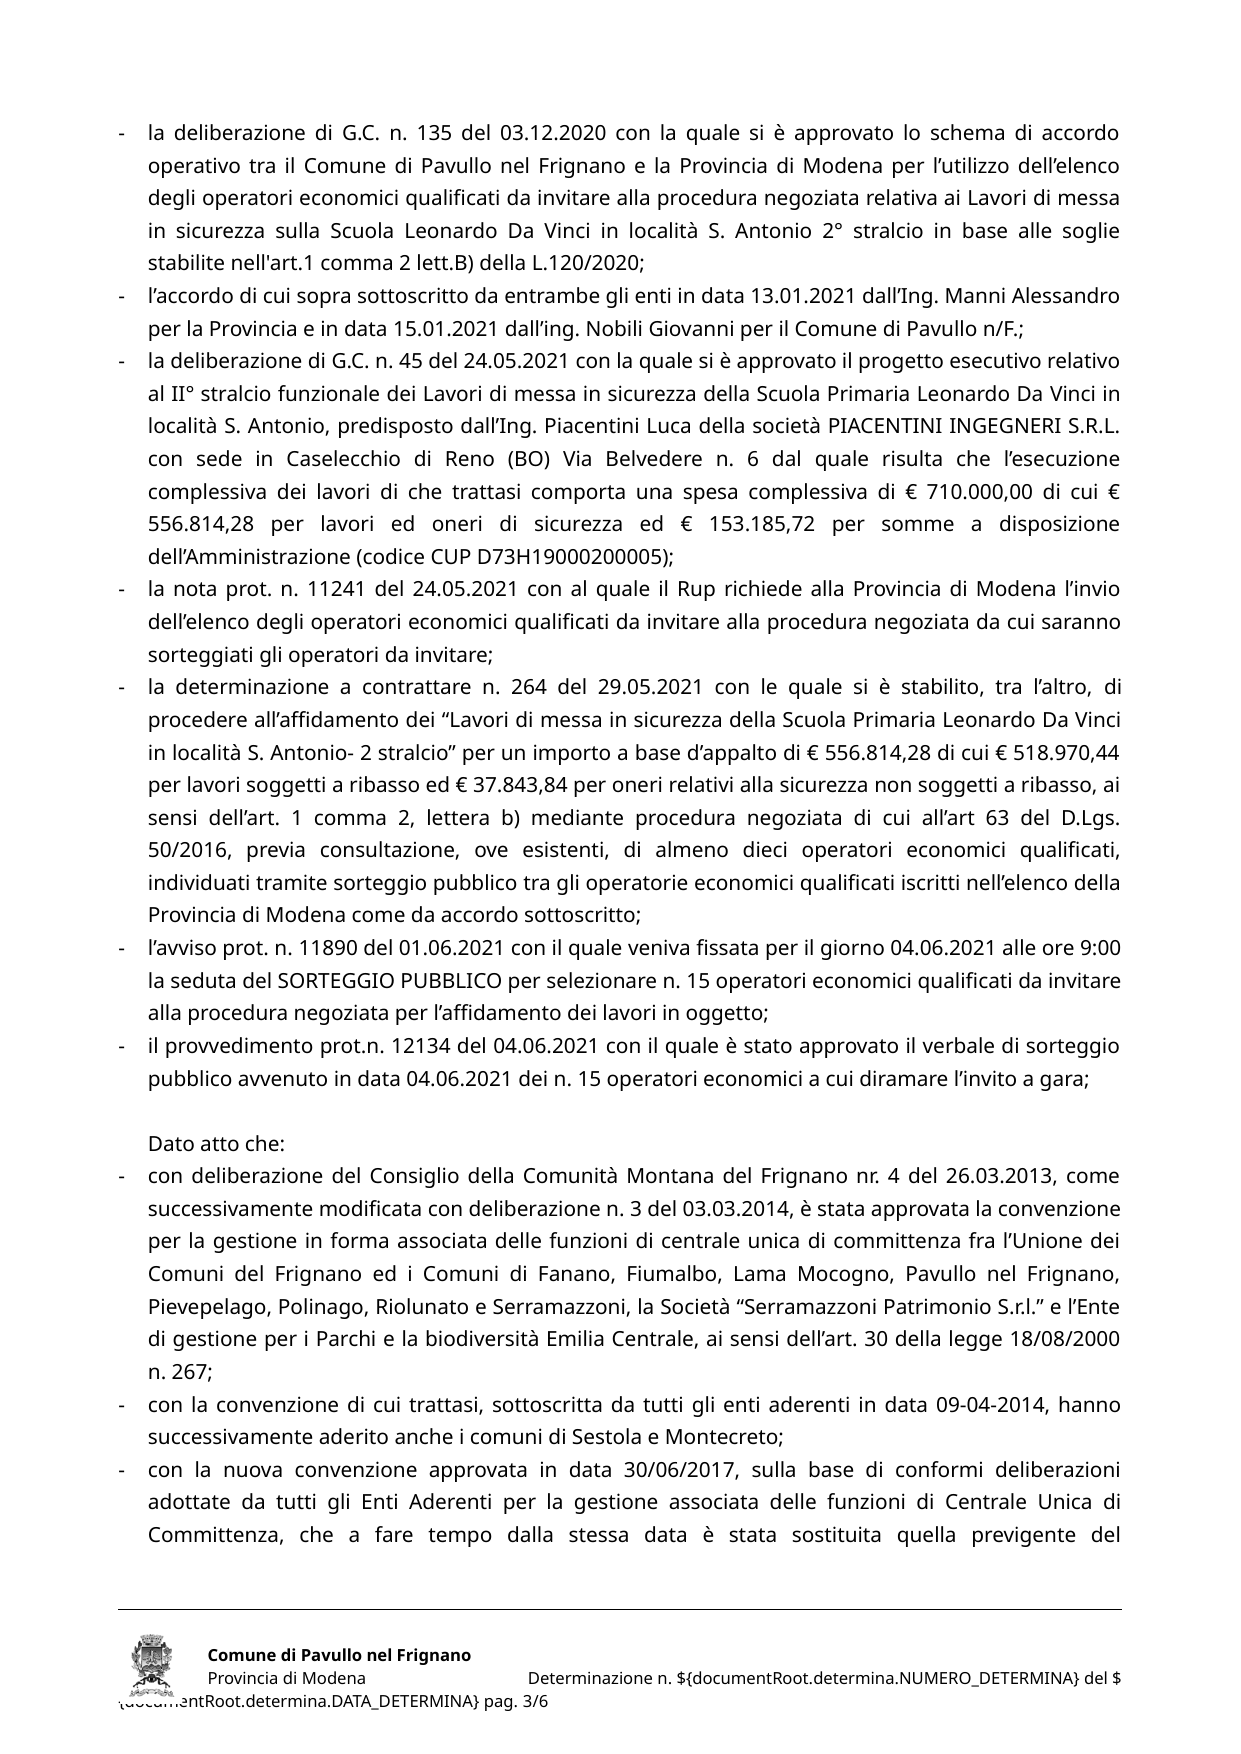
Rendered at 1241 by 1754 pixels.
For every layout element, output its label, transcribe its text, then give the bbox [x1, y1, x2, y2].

list l’accordo di cui sopra sottoscritto da entrambe gli enti in data 13.01.2021 dall’Ing. Manni Alessandro per la Provincia e in data 15.01.2021 dall’ing. Nobili Giovanni per il Comune di Pavullo n/F.; [118, 281, 1122, 342]
list con deliberazione del Consiglio della Comunità Montana del Frignano nr. 4 del 26.03.2013, come successivamente modificata con deliberazione n. 3 del 03.03.2014, è stata approvata la convenzione per la gestione in forma associata delle funzioni di centrale unica di committenza fra l’Unione dei Comuni del Frignano ed i Comuni di Fanano, Fiumalbo, Lama Mocogno, Pavullo nel Frignano, Pievepelago, Polinago, Riolunato e Serramazzoni, la Società “Serramazzoni Patrimonio S.r.l.” e l’Ente di gestione per i Parchi e la biodiversità Emilia Centrale, ai sensi dell’art. 30 della legge 18/08/2000 n. 267; [118, 1161, 1122, 1386]
list la deliberazione di G.C. n. 45 del 24.05.2021 con la quale si è approvato il progetto esecutivo relativo al II° stralcio funzionale dei Lavori di messa in sicurezza della Scuola Primaria Leonardo Da Vinci in località S. Antonio, predisposto dall’Ing. Piacentini Luca della società PIACENTINI INGEGNERI S.R.L. con sede in Caselecchio di Reno (BO) Via Belvedere n. 6 dal quale risulta che l’esecuzione complessiva dei lavori di che trattasi comporta una spesa complessiva di € 710.000,00 di cui € 556.814,28 per lavori ed oneri di sicurezza ed € 153.185,72 per somme a disposizione dell’Amministrazione (codice CUP D73H19000200005); [118, 346, 1122, 570]
picture [120, 1631, 183, 1704]
list con la convenzione di cui trattasi, sottoscritta da tutti gli enti aderenti in data 09-04-2014, hanno successivamente aderito anche i comuni di Sestola e Montecreto; [118, 1390, 1122, 1451]
text Dato atto che: [118, 1129, 1122, 1157]
list la nota prot. n. 11241 del 24.05.2021 con al quale il Rup richiede alla Provincia di Modena l’invio dell’elenco degli operatori economici qualificati da invitare alla procedura negoziata da cui saranno sorteggiati gli operatori da invitare; [118, 574, 1122, 668]
list la determinazione a contrattare n. 264 del 29.05.2021 con le quale si è stabilito, tra l’altro, di procedere all’affidamento dei “Lavori di messa in sicurezza della Scuola Primaria Leonardo Da Vinci in località S. Antonio- 2 stralcio” per un importo a base d’appalto di € 556.814,28 di cui € 518.970,44 per lavori soggetti a ribasso ed € 37.843,84 per oneri relativi alla sicurezza non soggetti a ribasso, ai sensi dell’art. 1 comma 2, lettera b) mediante procedura negoziata di cui all’art 63 del D.Lgs. 50/2016, previa consultazione, ove esistenti, di almeno dieci operatori economici qualificati, individuati tramite sorteggio pubblico tra gli operatorie economici qualificati iscritti nell’elenco della Provincia di Modena come da accordo sottoscritto; [118, 672, 1122, 929]
list il provvedimento prot.n. 12134 del 04.06.2021 con il quale è stato approvato il verbale di sorteggio pubblico avvenuto in data 04.06.2021 dei n. 15 operatori economici a cui diramare l’invito a gara; [118, 1031, 1122, 1092]
list l’avviso prot. n. 11890 del 01.06.2021 con il quale veniva fissata per il giorno 04.06.2021 alle ore 9:00 la seduta del SORTEGGIO PUBBLICO per selezionare n. 15 operatori economici qualificati da invitare alla procedura negoziata per l’affidamento dei lavori in oggetto; [118, 933, 1122, 1027]
list con la nuova convenzione approvata in data 30/06/2017, sulla base di conformi deliberazioni adottate da tutti gli Enti Aderenti per la gestione associata delle funzioni di Centrale Unica di Committenza, che a fare tempo dalla stessa data è stata sostituita quella previgente del [118, 1455, 1122, 1548]
list la deliberazione di G.C. n. 135 del 03.12.2020 con la quale si è approvato lo schema di accordo operativo tra il Comune di Pavullo nel Frignano e la Provincia di Modena per l’utilizzo dell’elenco degli operatori economici qualificati da invitare alla procedura negoziata relativa ai Lavori di messa in sicurezza sulla Scuola Leonardo Da Vinci in località S. Antonio 2° stralcio in base alle soglie stabilite nell'art.1 comma 2 lett.B) della L.120/2020; [118, 118, 1122, 277]
